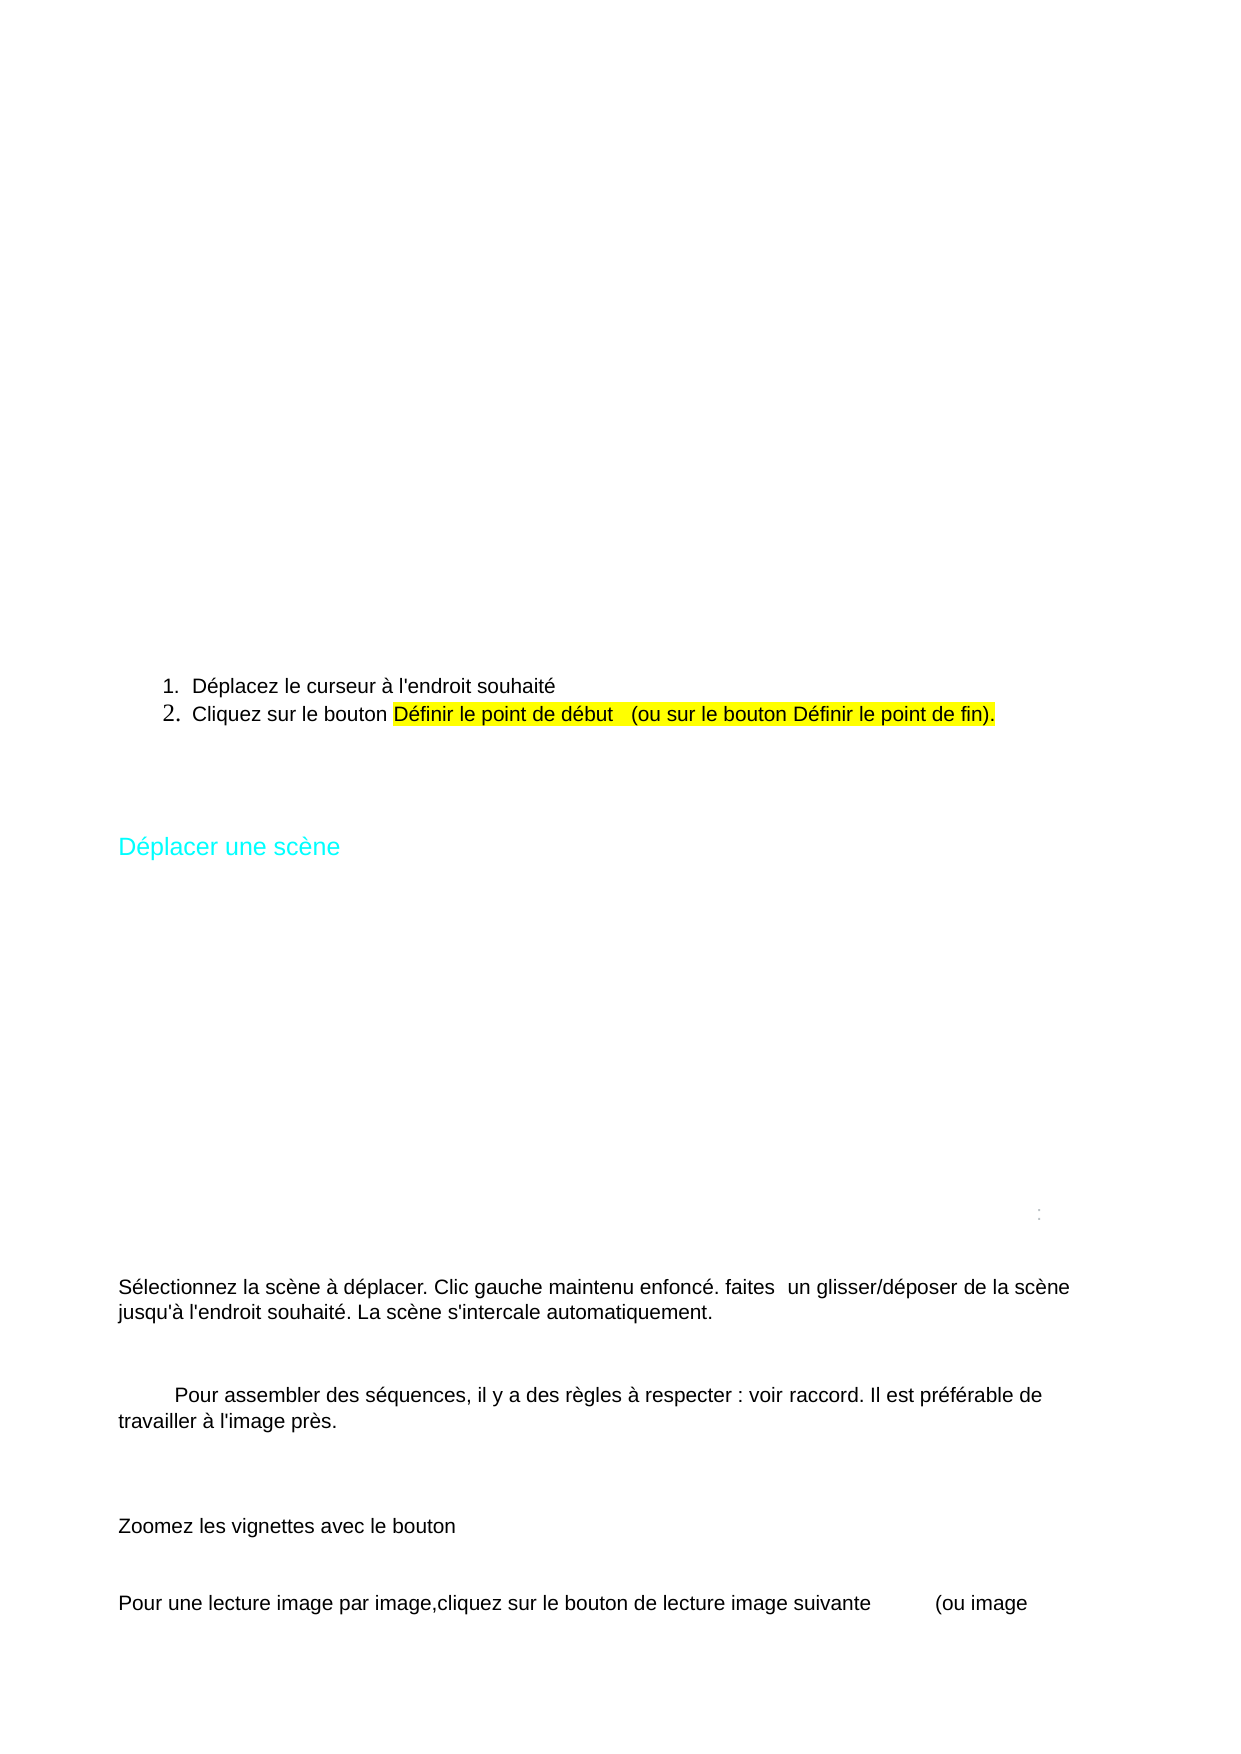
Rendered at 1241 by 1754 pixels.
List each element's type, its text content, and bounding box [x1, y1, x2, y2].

text Sélectionnez la scène à déplacer. Clic gauche maintenu enfoncé. faites un glisser/déposer de la scène jusqu'à l'endroit souhaité. La scène s'intercale automatiquement. [118, 1274, 1122, 1324]
text Pour assembler des séquences, il y a des règles à respecter : voir raccord. Il est préférable de travailler à l'image près. [118, 1352, 1122, 1432]
list Cliquez sur le bouton Définir le point de début (ou sur le bouton Définir le point de fin). [162, 698, 1122, 727]
text Zoomez les vignettes avec le bouton [118, 1471, 1122, 1538]
text Déplacer une scène [118, 832, 1122, 861]
text : [118, 889, 1122, 1225]
text Pour une lecture image par image,cliquez sur le bouton de lecture image suivante (ou image [118, 1577, 1122, 1614]
list Déplacez le curseur à l'endroit souhaité [162, 673, 1122, 698]
